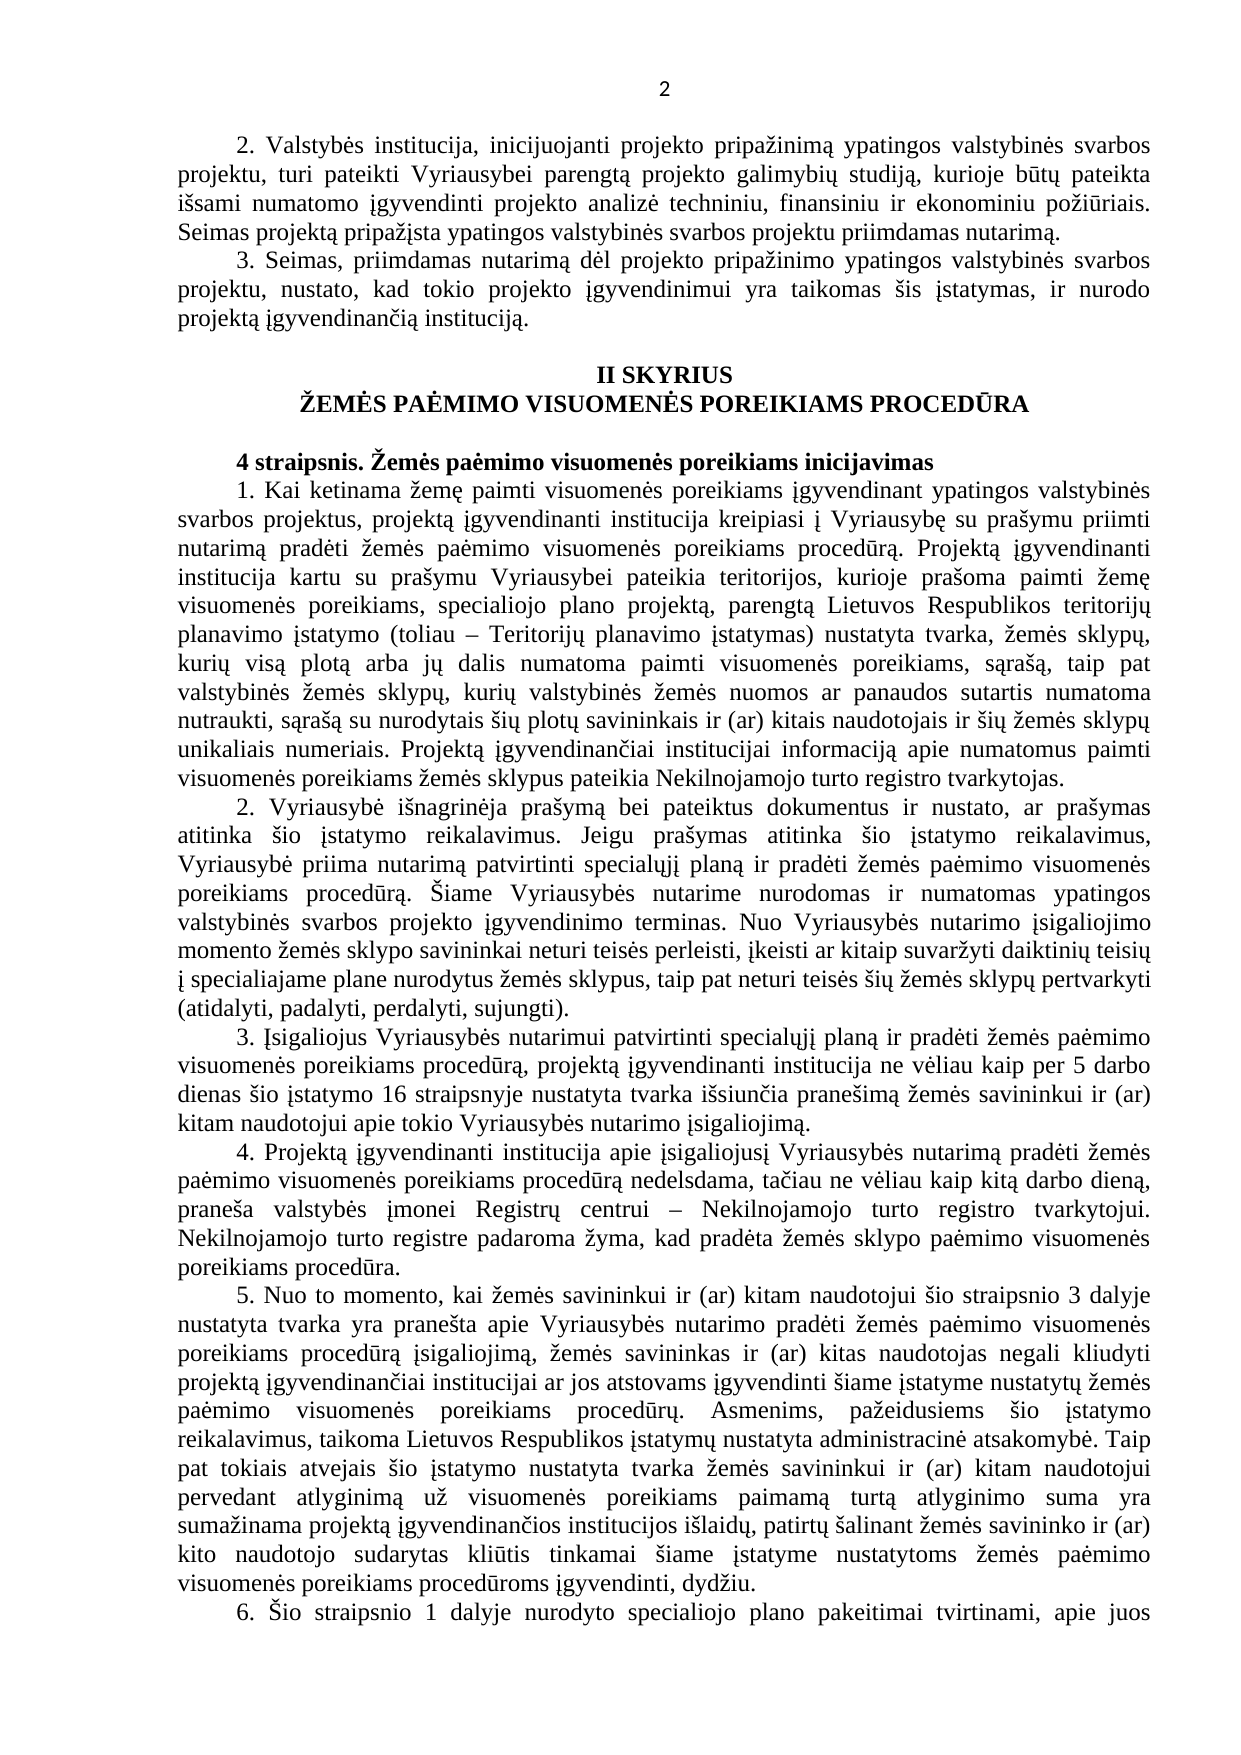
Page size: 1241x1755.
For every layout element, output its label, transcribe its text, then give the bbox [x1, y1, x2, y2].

text 3. Seimas, priimdamas nutarimą dėl projekto pripažinimo ypatingos valstybinės svarbos projektu, nustato, kad tokio projekto įgyvendinimui yra taikomas šis įstatymas, ir nurodo projektą įgyvendinančią instituciją. [177, 246, 1152, 332]
text 5. Nuo to momento, kai žemės savininkui ir (ar) kitam naudotojui šio straipsnio 3 dalyje nustatyta tvarka yra pranešta apie Vyriausybės nutarimo pradėti žemės paėmimo visuomenės poreikiams procedūrą įsigaliojimą, žemės savininkas ir (ar) kitas naudotojas negali kliudyti projektą įgyvendinančiai institucijai ar jos atstovams įgyvendinti šiame įstatyme nustatytų žemės paėmimo visuomenės poreikiams procedūrų. Asmenims, pažeidusiems šio įstatymo reikalavimus, taikoma Lietuvos Respublikos įstatymų nustatyta administracinė atsakomybė. Taip pat tokiais atvejais šio įstatymo nustatyta tvarka žemės savininkui ir (ar) kitam naudotojui pervedant atlyginimą už visuomenės poreikiams paimamą turtą atlyginimo suma yra sumažinama projektą įgyvendinančios institucijos išlaidų, patirtų šalinant žemės savininko ir (ar) kito naudotojo sudarytas kliūtis tinkamai šiame įstatyme nustatytoms žemės paėmimo visuomenės poreikiams procedūroms įgyvendinti, dydžiu. [177, 1281, 1152, 1597]
text 4. Projektą įgyvendinanti institucija apie įsigaliojusį Vyriausybės nutarimą pradėti žemės paėmimo visuomenės poreikiams procedūrą nedelsdama, tačiau ne vėliau kaip kitą darbo dieną, praneša valstybės įmonei Registrų centrui – Nekilnojamojo turto registro tvarkytojui. Nekilnojamojo turto registre padaroma žyma, kad pradėta žemės sklypo paėmimo visuomenės poreikiams procedūra. [177, 1137, 1152, 1281]
text ŽEMĖS PAĖMIMO VISUOMENĖS POREIKIAMS PROCEDŪRA [177, 389, 1152, 418]
text 4 straipsnis. Žemės paėmimo visuomenės poreikiams inicijavimas [177, 447, 1152, 476]
text 2. Valstybės institucija, inicijuojanti projekto pripažinimą ypatingos valstybinės svarbos projektu, turi pateikti Vyriausybei parengtą projekto galimybių studiją, kurioje būtų pateikta išsami numatomo įgyvendinti projekto analizė techniniu, finansiniu ir ekonominiu požiūriais. Seimas projektą pripažįsta ypatingos valstybinės svarbos projektu priimdamas nutarimą. [177, 131, 1152, 246]
text II SKYRIUS [177, 361, 1152, 389]
text 3. Įsigaliojus Vyriausybės nutarimui patvirtinti specialųjį planą ir pradėti žemės paėmimo visuomenės poreikiams procedūrą, projektą įgyvendinanti institucija ne vėliau kaip per 5 darbo dienas šio įstatymo 16 straipsnyje nustatyta tvarka išsiunčia pranešimą žemės savininkui ir (ar) kitam naudotojui apie tokio Vyriausybės nutarimo įsigaliojimą. [177, 1022, 1152, 1137]
text 2. Vyriausybė išnagrinėja prašymą bei pateiktus dokumentus ir nustato, ar prašymas atitinka šio įstatymo reikalavimus. Jeigu prašymas atitinka šio įstatymo reikalavimus, Vyriausybė priima nutarimą patvirtinti specialųjį planą ir pradėti žemės paėmimo visuomenės poreikiams procedūrą. Šiame Vyriausybės nutarime nurodomas ir numatomas ypatingos valstybinės svarbos projekto įgyvendinimo terminas. Nuo Vyriausybės nutarimo įsigaliojimo momento žemės sklypo savininkai neturi teisės perleisti, įkeisti ar kitaip suvaržyti daiktinių teisių į specialiajame plane nurodytus žemės sklypus, taip pat neturi teisės šių žemės sklypų pertvarkyti (atidalyti, padalyti, perdalyti, sujungti). [177, 792, 1152, 1022]
text 1. Kai ketinama žemę paimti visuomenės poreikiams įgyvendinant ypatingos valstybinės svarbos projektus, projektą įgyvendinanti institucija kreipiasi į Vyriausybę su prašymu priimti nutarimą pradėti žemės paėmimo visuomenės poreikiams procedūrą. Projektą įgyvendinanti institucija kartu su prašymu Vyriausybei pateikia teritorijos, kurioje prašoma paimti žemę visuomenės poreikiams, specialiojo plano projektą, parengtą Lietuvos Respublikos teritorijų planavimo įstatymo (toliau – Teritorijų planavimo įstatymas) nustatyta tvarka, žemės sklypų, kurių visą plotą arba jų dalis numatoma paimti visuomenės poreikiams, sąrašą, taip pat valstybinės žemės sklypų, kurių valstybinės žemės nuomos ar panaudos sutartis numatoma nutraukti, sąrašą su nurodytais šių plotų savininkais ir (ar) kitais naudotojais ir šių žemės sklypų unikaliais numeriais. Projektą įgyvendinančiai institucijai informaciją apie numatomus paimti visuomenės poreikiams žemės sklypus pateikia Nekilnojamojo turto registro tvarkytojas. [177, 476, 1152, 792]
text 6. Šio straipsnio 1 dalyje nurodyto specialiojo plano pakeitimai tvirtinami, apie juos [177, 1597, 1152, 1626]
